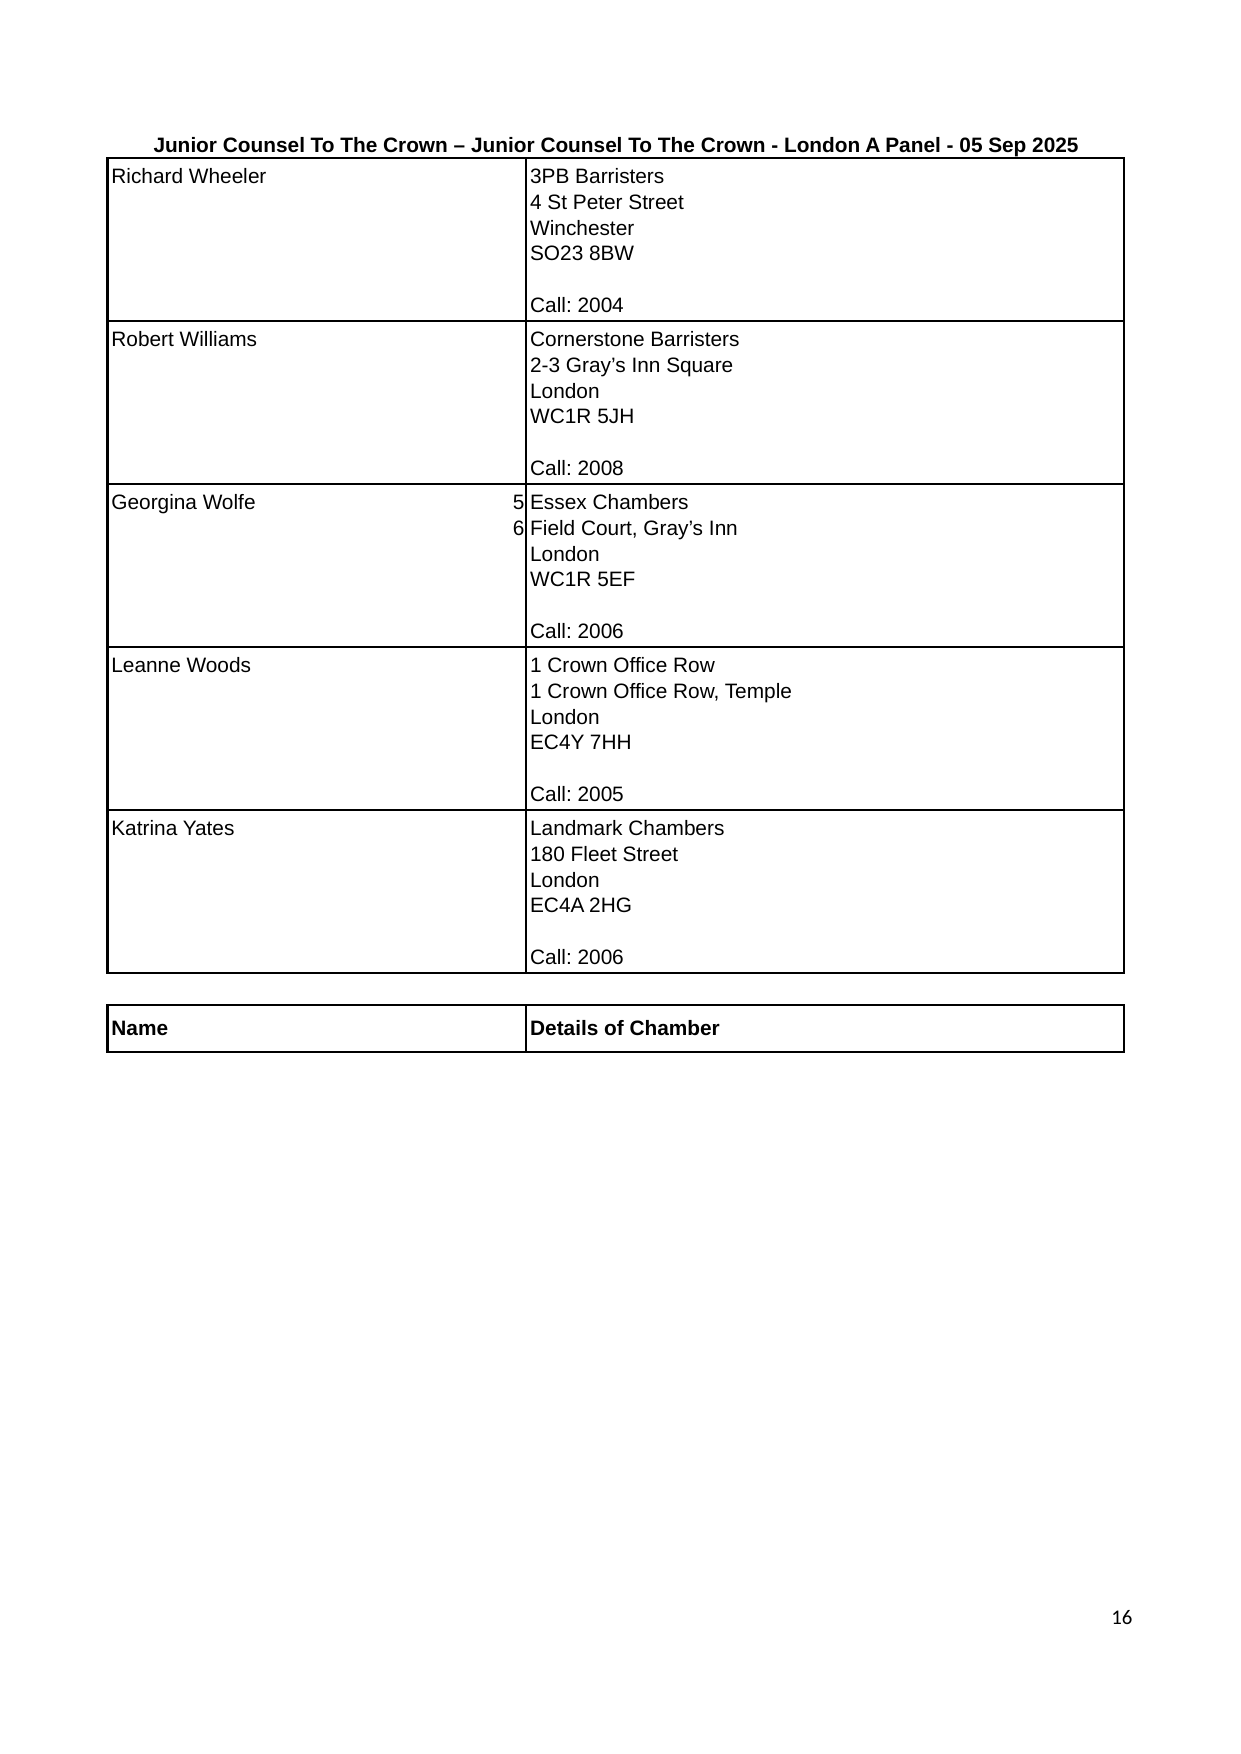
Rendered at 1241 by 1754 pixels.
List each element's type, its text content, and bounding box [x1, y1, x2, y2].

table_cell Richard Wheeler [109, 159, 525, 320]
table_cell 3PB Barristers 4 St Peter Street Winchester SO23 8BW Call: 2004 [527, 159, 1123, 320]
table_header Name [109, 1006, 525, 1051]
table_cell Landmark Chambers 180 Fleet Street London EC4A 2HG Call: 2006 [527, 811, 1123, 972]
table_cell Leanne Woods [109, 648, 525, 809]
table_cell Essex Chambers Field Court, Gray’s Inn London WC1R 5EF Call: 2006 [527, 485, 1123, 646]
table_cell Georgina Wolfe [109, 485, 525, 646]
table_cell Robert Williams [109, 322, 525, 483]
table_cell 1 Crown Office Row 1 Crown Office Row, Temple London EC4Y 7HH Call: 2005 [527, 648, 1123, 809]
table_cell Cornerstone Barristers 2-3 Gray’s Inn Square London WC1R 5JH Call: 2008 [527, 322, 1123, 483]
table_header Details of Chamber [527, 1006, 1123, 1051]
table_cell Katrina Yates [109, 811, 525, 972]
